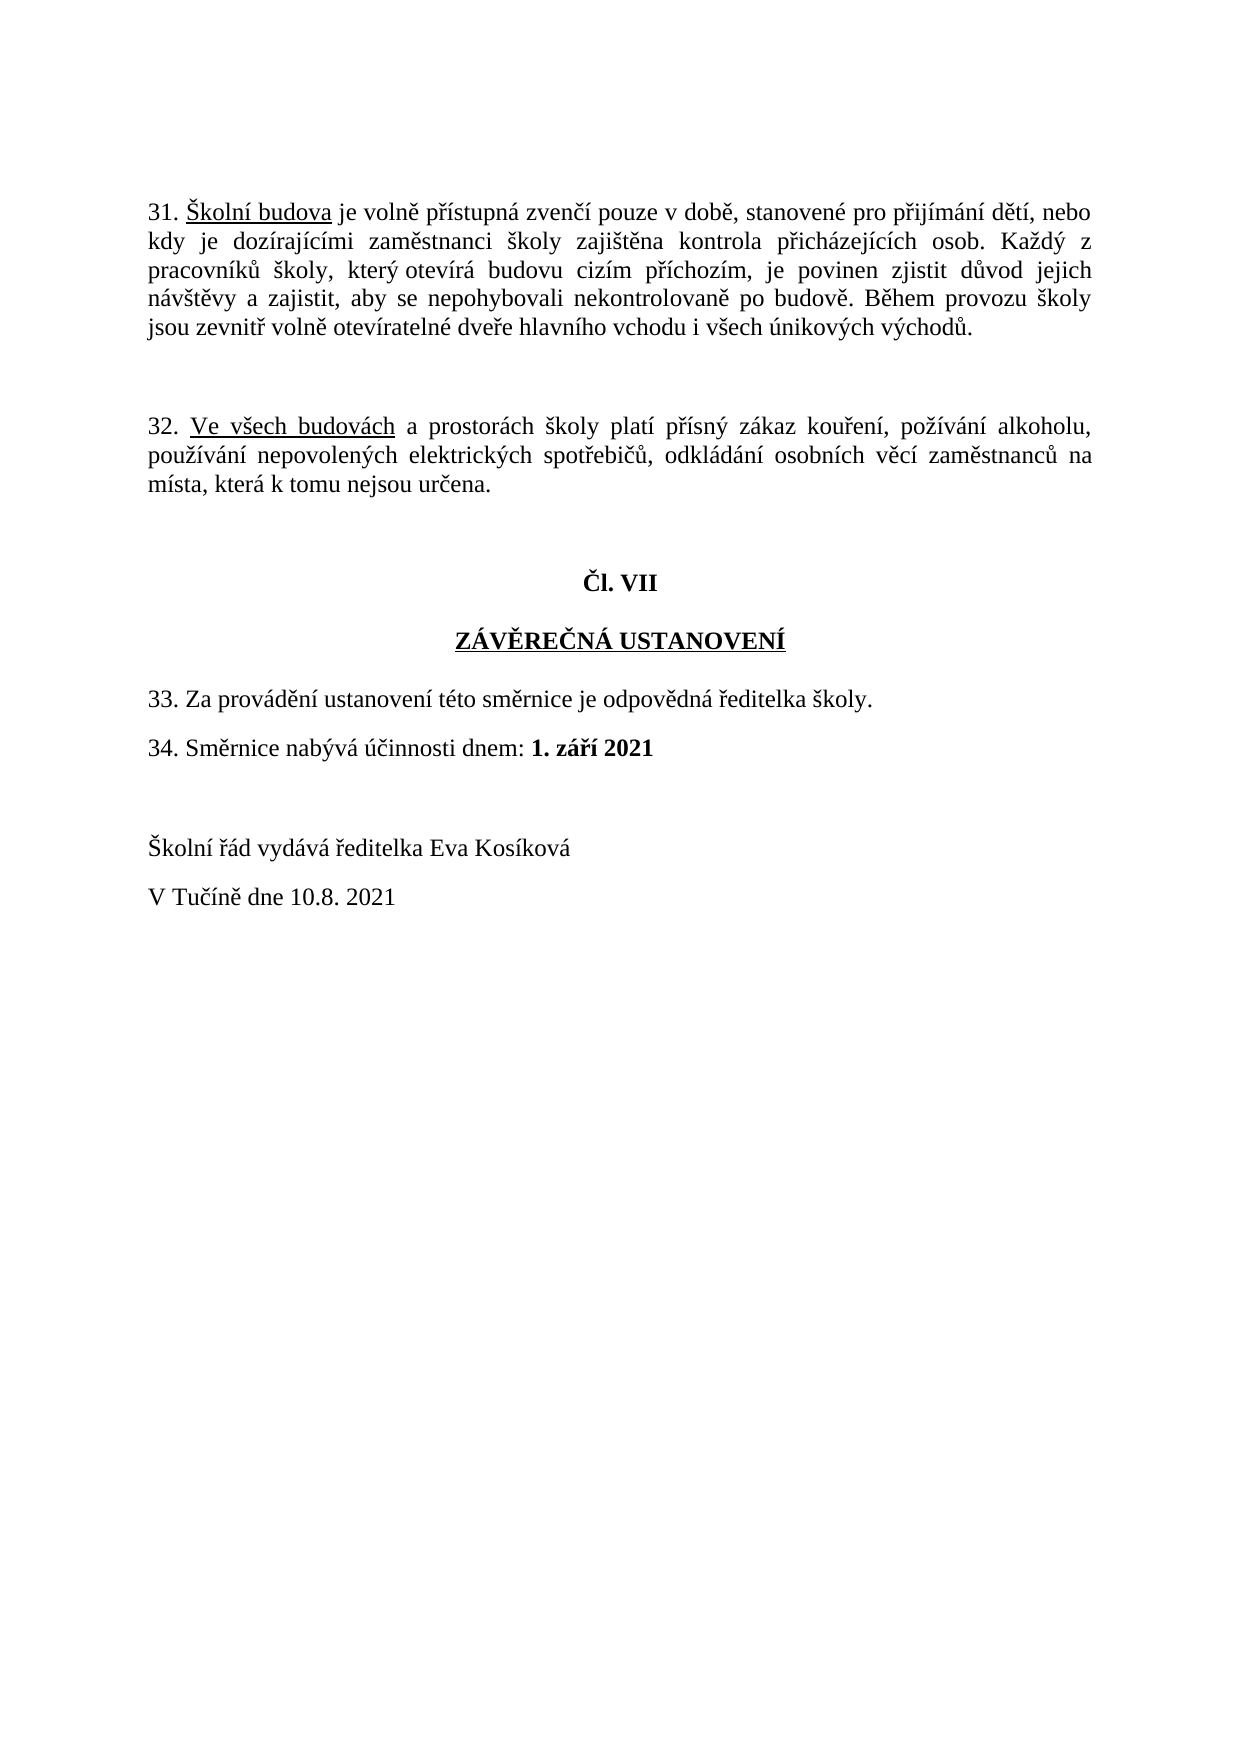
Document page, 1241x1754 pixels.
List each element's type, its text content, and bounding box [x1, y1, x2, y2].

text Čl. VII [148, 568, 1093, 597]
text 32. Ve všech budovách a prostorách školy platí přísný zákaz kouření, požívání alkoholu, používání nepovolených elektrických spotřebičů, odkládání osobních věcí zaměstnanců na místa, která k tomu nejsou určena. [148, 411, 1093, 498]
text Školní řád vydává ředitelka Eva Kosíková [148, 833, 1093, 861]
text 33. Za provádění ustanovení této směrnice je odpovědná ředitelka školy. [148, 684, 1093, 713]
text V Tučíně dne 10.8. 2021 [148, 882, 1093, 911]
text zÁvěrečná ustanovení [148, 626, 1093, 655]
text 31. Školní budova je volně přístupná zvenčí pouze v době, stanovené pro přijímání dětí, nebo kdy je dozírajícími zaměstnanci školy zajištěna kontrola přicházejících osob. Každý z pracovníků školy, který otevírá budovu cizím příchozím, je povinen zjistit důvod jejich návštěvy a zajistit, aby se nepohybovali nekontrolovaně po budově. Během provozu školy jsou zevnitř volně otevíratelné dveře hlavního vchodu i všech únikových východů. [148, 197, 1093, 341]
text 34. Směrnice nabývá účinnosti dnem: 1. září 2021 [148, 733, 1093, 762]
